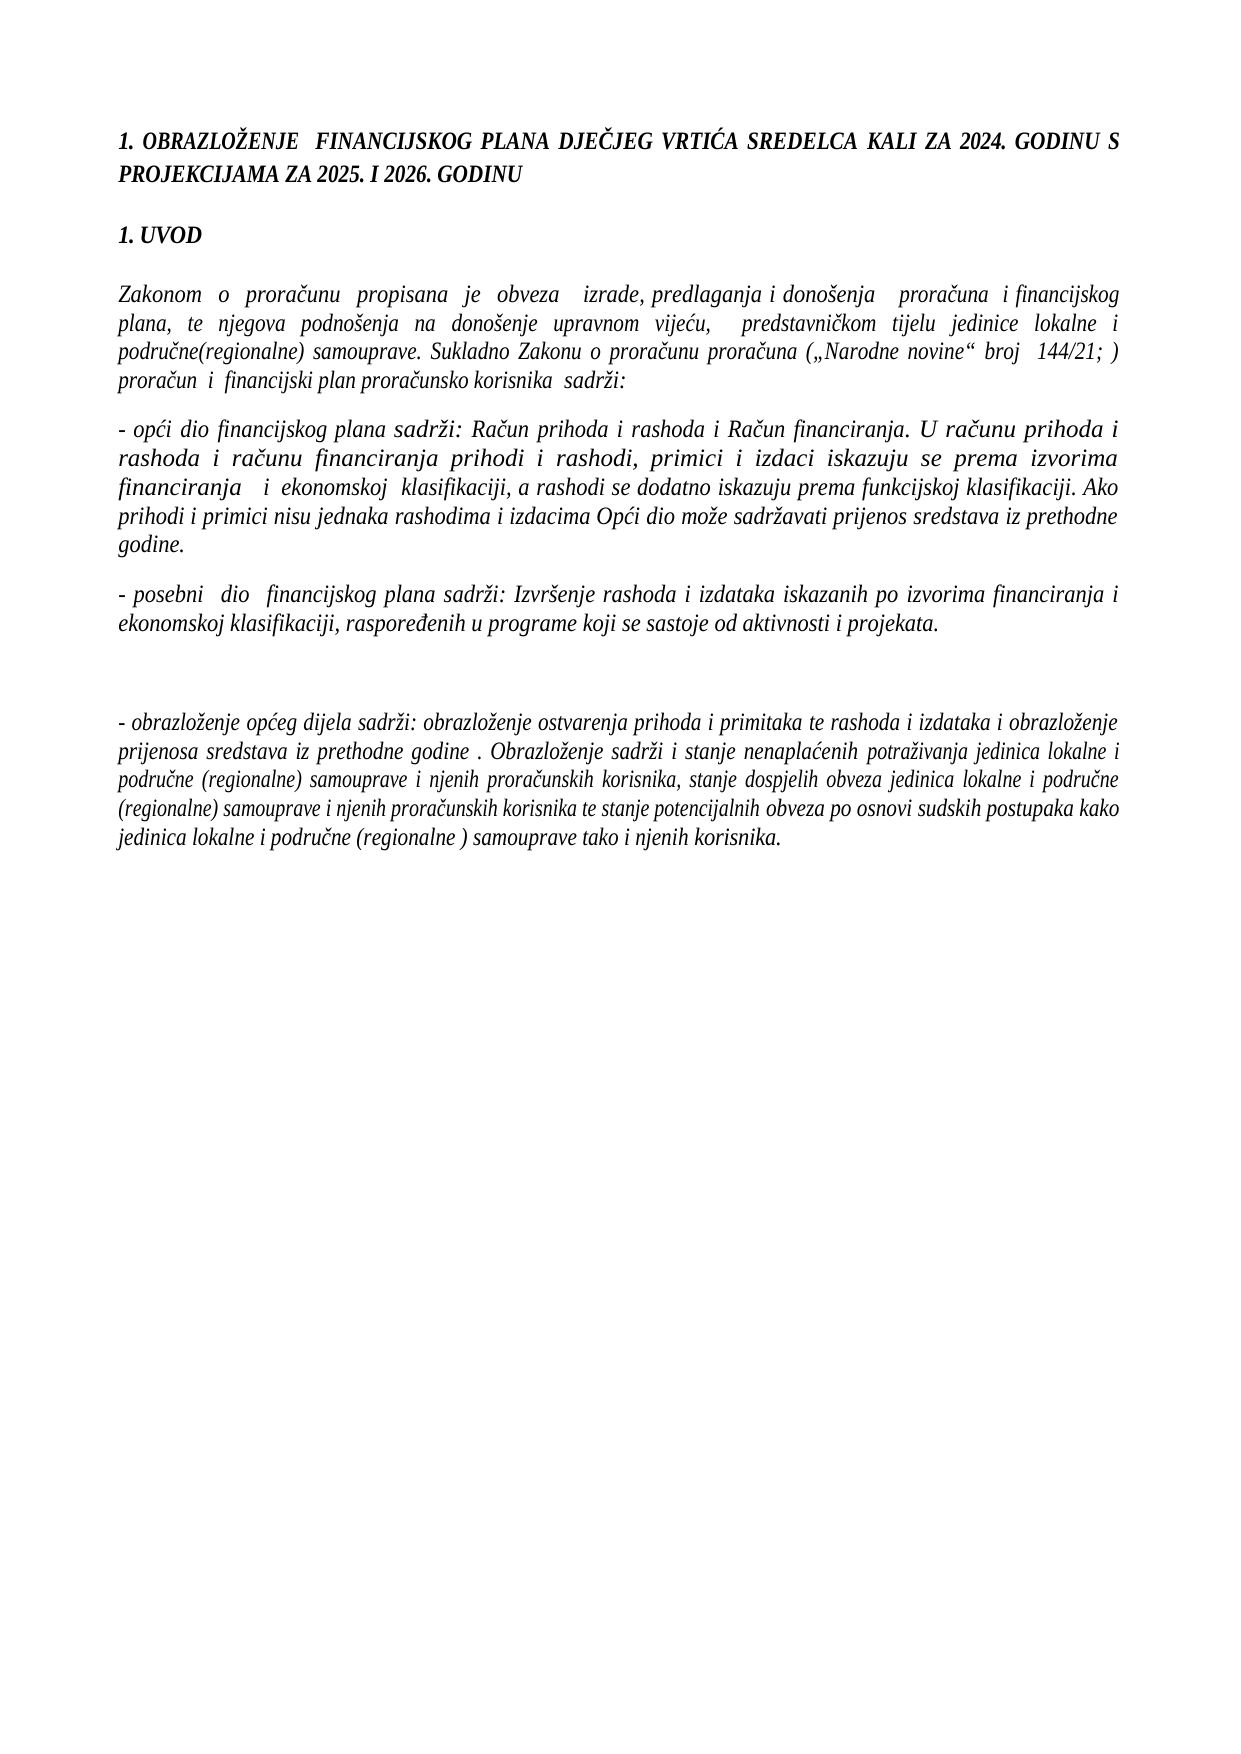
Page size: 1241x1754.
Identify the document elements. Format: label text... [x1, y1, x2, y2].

text 1. UVOD [118, 221, 1122, 249]
text Zakonom o proračunu propisana je obveza izrade, predlaganja i donošenja proračuna i financijskog plana, te njegova podnošenja na donošenje upravnom vijeću, predstavničkom tijelu jedinice lokalne i područne(regionalne) samouprave. Sukladno Zakonu o proračunu proračuna („Narodne novine“ broj 144/21; ) proračun i financijski plan proračunsko korisnika sadrži: [118, 279, 1122, 394]
text - obrazloženje općeg dijela sadrži: obrazloženje ostvarenja prihoda i primitaka te rashoda i izdataka i obrazloženje prijenosa sredstava iz prethodne godine . Obrazloženje sadrži i stanje nenaplaćenih potraživanja jedinica lokalne i područne (regionalne) samouprave i njenih proračunskih korisnika, stanje dospjelih obveza jedinica lokalne i područne (regionalne) samouprave i njenih proračunskih korisnika te stanje potencijalnih obveza po osnovi sudskih postupaka kako jedinica lokalne i područne (regionalne ) samouprave tako i njenih korisnika. [118, 707, 1122, 851]
text - opći dio financijskog plana sadrži: Račun prihoda i rashoda i Račun financiranja. U računu prihoda i rashoda i računu financiranja prihodi i rashodi, primici i izdaci iskazuju se prema izvorima financiranja i ekonomskoj klasifikaciji, a rashodi se dodatno iskazuju prema funkcijskoj klasifikaciji. Ako prihodi i primici nisu jednaka rashodima i izdacima Opći dio može sadržavati prijenos sredstava iz prethodne godine. [118, 414, 1122, 558]
subtitle 1. OBRAZLOŽENJE FINANCIJSKOG PLANA DJEČJEG VRTIĆA SREDELCA KALI ZA 2024. GODINU S PROJEKCIJAMA ZA 2025. I 2026. GODINU [118, 126, 1122, 187]
text - posebni dio financijskog plana sadrži: Izvršenje rashoda i izdataka iskazanih po izvorima financiranja i ekonomskoj klasifikaciji, raspoređenih u programe koji se sastoje od aktivnosti i projekata. [118, 579, 1122, 637]
